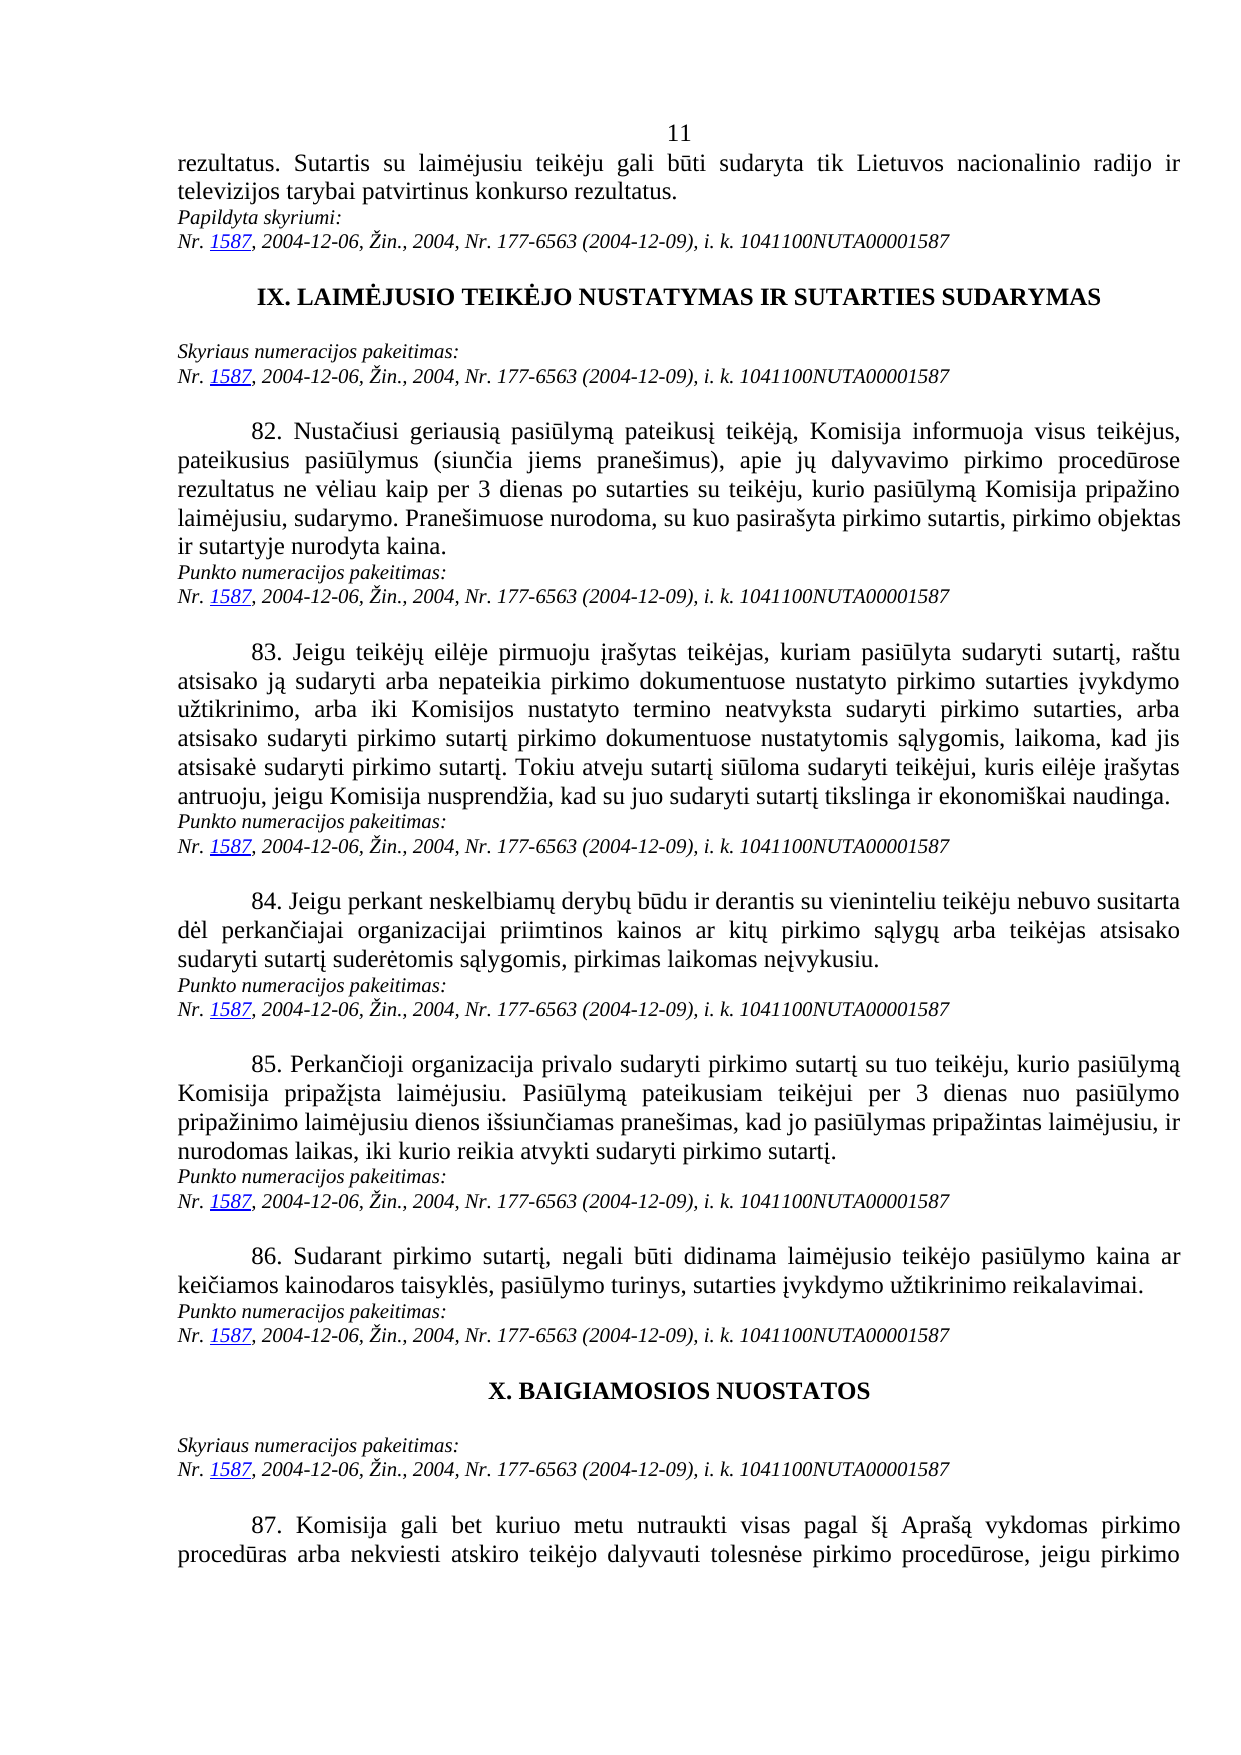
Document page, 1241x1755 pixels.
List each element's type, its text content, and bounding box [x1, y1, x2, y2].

text 84. Jeigu perkant neskelbiamų derybų būdu ir derantis su vieninteliu teikėju nebuvo susitarta dėl perkančiajai organizacijai priimtinos kainos ar kitų pirkimo sąlygų arba teikėjas atsisako sudaryti sutartį suderėtomis sąlygomis, pirkimas laikomas neįvykusiu. [177, 886, 1181, 973]
text Nr. 1587, 2004-12-06, Žin., 2004, Nr. 177-6563 (2004-12-09), i. k. 1041100NUTA00001587 [177, 229, 1181, 253]
text 87. Komisija gali bet kuriuo metu nutraukti visas pagal šį Aprašą vykdomas pirkimo procedūras arba nekviesti atskiro teikėjo dalyvauti tolesnėse pirkimo procedūrose, jeigu pirkimo [177, 1510, 1181, 1568]
text Punkto numeracijos pakeitimas: [177, 1164, 1181, 1188]
text Skyriaus numeracijos pakeitimas: [177, 339, 1181, 363]
text Punkto numeracijos pakeitimas: [177, 560, 1181, 584]
text Punkto numeracijos pakeitimas: [177, 1299, 1181, 1323]
text Nr. 1587, 2004-12-06, Žin., 2004, Nr. 177-6563 (2004-12-09), i. k. 1041100NUTA00001587 [177, 997, 1181, 1021]
text Nr. 1587, 2004-12-06, Žin., 2004, Nr. 177-6563 (2004-12-09), i. k. 1041100NUTA00001587 [177, 1188, 1181, 1213]
text Nr. 1587, 2004-12-06, Žin., 2004, Nr. 177-6563 (2004-12-09), i. k. 1041100NUTA00001587 [177, 1457, 1181, 1481]
text 86. Sudarant pirkimo sutartį, negali būti didinama laimėjusio teikėjo pasiūlymo kaina ar keičiamos kainodaros taisyklės, pasiūlymo turinys, sutarties įvykdymo užtikrinimo reikalavimai. [177, 1241, 1181, 1299]
text IX. LAIMĖJUSIO TEIKĖJO NUSTATYMAS IR SUTARTIES SUDARYMAS [177, 282, 1181, 311]
text Nr. 1587, 2004-12-06, Žin., 2004, Nr. 177-6563 (2004-12-09), i. k. 1041100NUTA00001587 [177, 833, 1181, 858]
text Papildyta skyriumi: [177, 205, 1181, 229]
text 83. Jeigu teikėjų eilėje pirmuoju įrašytas teikėjas, kuriam pasiūlyta sudaryti sutartį, raštu atsisako ją sudaryti arba nepateikia pirkimo dokumentuose nustatyto pirkimo sutarties įvykdymo užtikrinimo, arba iki Komisijos nustatyto termino neatvyksta sudaryti pirkimo sutarties, arba atsisako sudaryti pirkimo sutartį pirkimo dokumentuose nustatytomis sąlygomis, laikoma, kad jis atsisakė sudaryti pirkimo sutartį. Tokiu atveju sutartį siūloma sudaryti teikėjui, kuris eilėje įrašytas antruoju, jeigu Komisija nusprendžia, kad su juo sudaryti sutartį tikslinga ir ekonomiškai naudinga. [177, 637, 1181, 809]
text Nr. 1587, 2004-12-06, Žin., 2004, Nr. 177-6563 (2004-12-09), i. k. 1041100NUTA00001587 [177, 1323, 1181, 1347]
text Punkto numeracijos pakeitimas: [177, 809, 1181, 833]
text X. BAIGIAMOSIOS NUOSTATOS [177, 1376, 1181, 1404]
text Punkto numeracijos pakeitimas: [177, 973, 1181, 997]
text Skyriaus numeracijos pakeitimas: [177, 1433, 1181, 1457]
text 85. Perkančioji organizacija privalo sudaryti pirkimo sutartį su tuo teikėju, kurio pasiūlymą Komisija pripažįsta laimėjusiu. Pasiūlymą pateikusiam teikėjui per 3 dienas nuo pasiūlymo pripažinimo laimėjusiu dienos išsiunčiamas pranešimas, kad jo pasiūlymas pripažintas laimėjusiu, ir nurodomas laikas, iki kurio reikia atvykti sudaryti pirkimo sutartį. [177, 1049, 1181, 1164]
text rezultatus. Sutartis su laimėjusiu teikėju gali būti sudaryta tik Lietuvos nacionalinio radijo ir televizijos tarybai patvirtinus konkurso rezultatus. [177, 148, 1181, 205]
text Nr. 1587, 2004-12-06, Žin., 2004, Nr. 177-6563 (2004-12-09), i. k. 1041100NUTA00001587 [177, 363, 1181, 388]
text 82. Nustačiusi geriausią pasiūlymą pateikusį teikėją, Komisija informuoja visus teikėjus, pateikusius pasiūlymus (siunčia jiems pranešimus), apie jų dalyvavimo pirkimo procedūrose rezultatus ne vėliau kaip per 3 dienas po sutarties su teikėju, kurio pasiūlymą Komisija pripažino laimėjusiu, sudarymo. Pranešimuose nurodoma, su kuo pasirašyta pirkimo sutartis, pirkimo objektas ir sutartyje nurodyta kaina. [177, 416, 1181, 560]
text Nr. 1587, 2004-12-06, Žin., 2004, Nr. 177-6563 (2004-12-09), i. k. 1041100NUTA00001587 [177, 584, 1181, 608]
